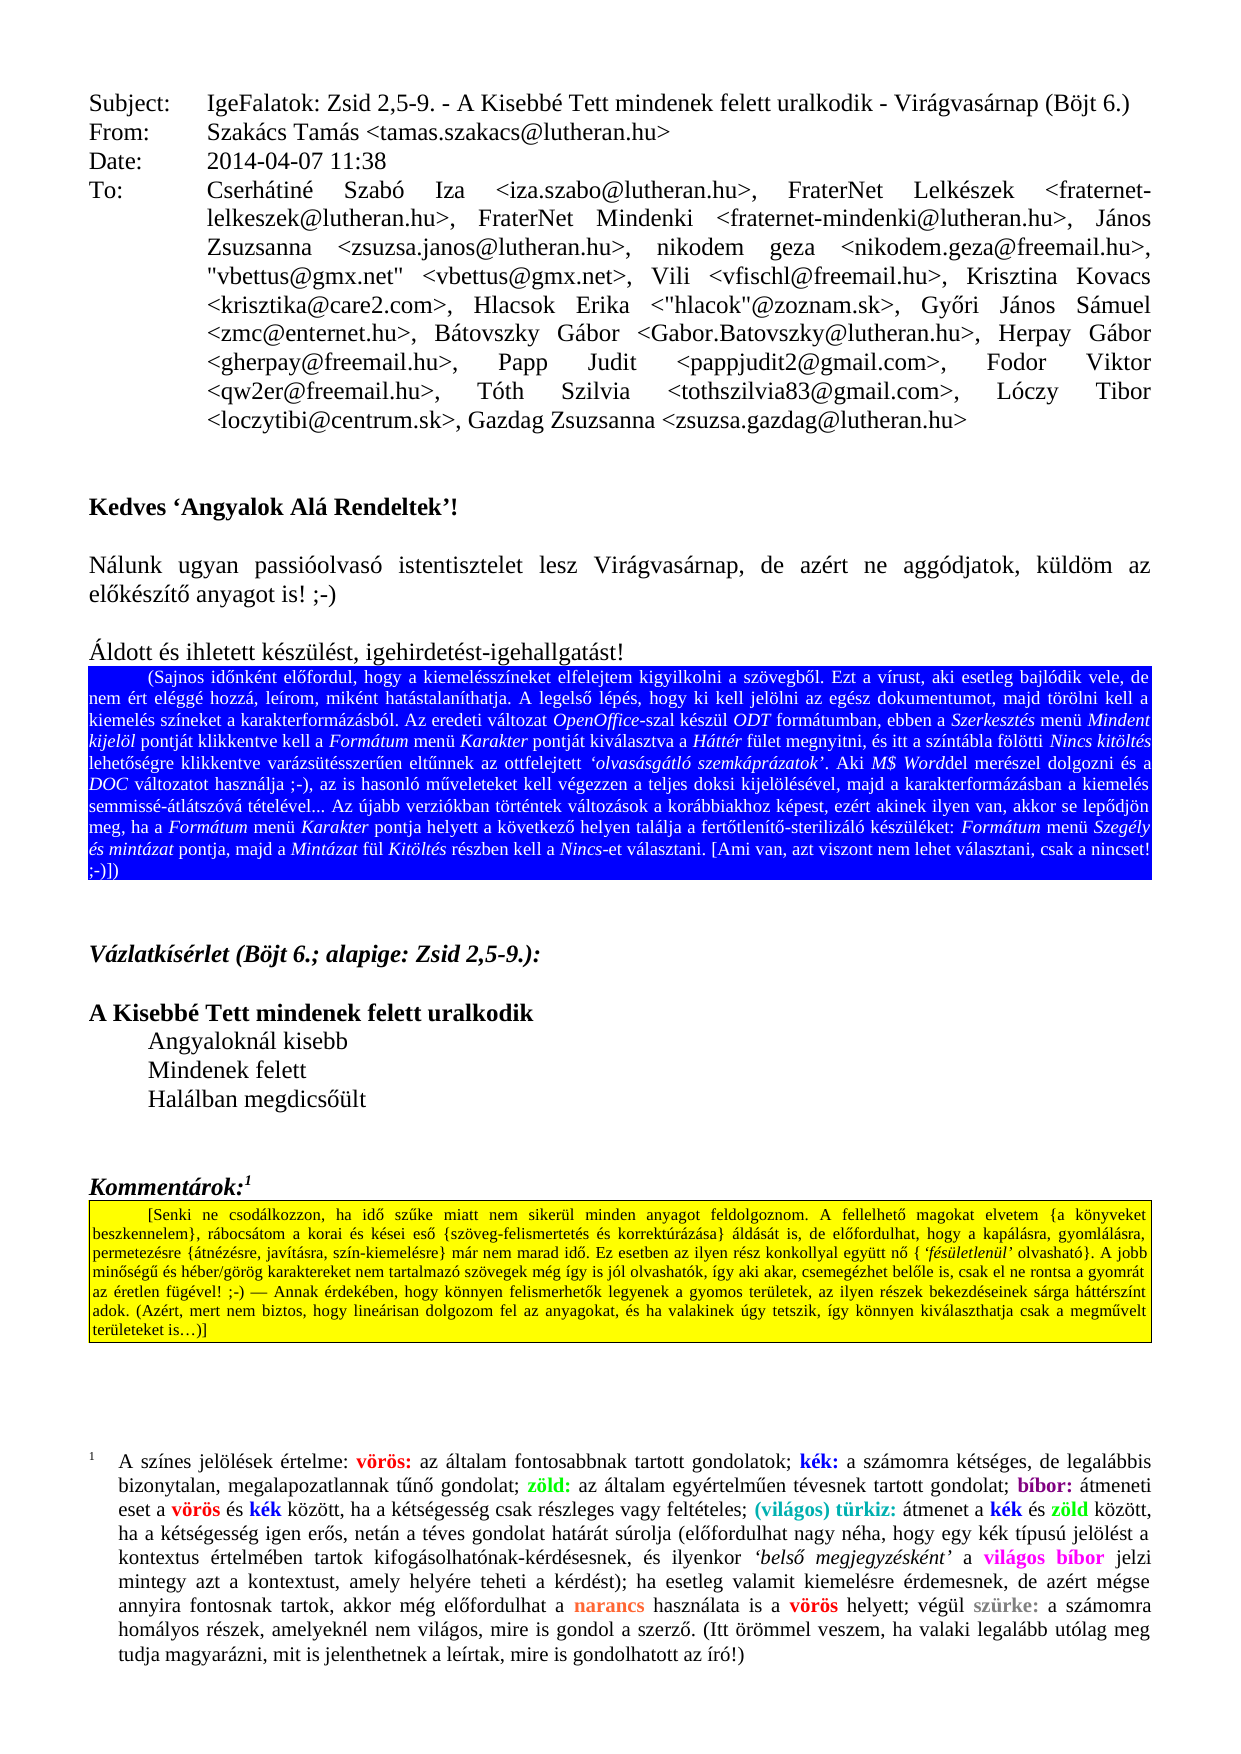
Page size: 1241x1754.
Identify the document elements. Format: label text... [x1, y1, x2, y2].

text Kommentárok: [88, 1172, 1152, 1200]
text From: Szakács Tamás <tamas.szakacs@lutheran.hu> [88, 117, 1152, 146]
text Subject: IgeFalatok: Zsid 2,5-9. - A Kisebbé Tett mindenek felett uralkodik - Virágvasárnap (Böjt 6.) [88, 88, 1152, 117]
subtitle Kedves ‘Angyalok Alá Rendeltek’! [88, 492, 1152, 521]
text Nálunk ugyan passióolvasó istentisztelet lesz Virágvasárnap, de azért ne aggódjatok, küldöm az előkészítő anyagot is! ;‑) [88, 550, 1152, 607]
text Halálban megdicsőült [88, 1084, 1152, 1113]
text [Senki ne csodálkozzon, ha idő szűke miatt nem sikerül minden anyagot feldolgoznom. A fellelhető magokat elvetem {a könyveket beszkennelem}, rábocsátom a korai és kései eső {szöveg-felismertetés és korrektúrázása} áldását is, de előfordulhat, hogy a kapálásra, gyomlálásra, permetezésre {átnézésre, javításra, szín-kiemelésre} már nem marad idő. Ez esetben az ilyen rész konkollyal együtt nő {‘fésületlenül’ olvasható}. A jobb minőségű és héber/görög karaktereket nem tartalmazó szövegek még így is jól olvashatók, így aki akar, csemegézhet belőle is, csak el ne rontsa a gyomrát az éretlen fügével! ;‑) ― Annak érdekében, hogy könnyen felismerhetők legyenek a gyomos területek, az ilyen részek bekezdéseinek sárga háttérszínt adok. (Azért, mert nem biztos, hogy lineárisan dolgozom fel az anyagokat, és ha valakinek úgy tetszik, így könnyen kiválaszthatja csak a megművelt területeket is…)] [90, 1201, 1151, 1342]
text To: Cserhátiné Szabó Iza <iza.szabo@lutheran.hu>, FraterNet Lelkészek <fraternet-lelkeszek@lutheran.hu>, FraterNet Mindenki <fraternet-mindenki@lutheran.hu>, János Zsuzsanna <zsuzsa.janos@lutheran.hu>, nikodem geza <nikodem.geza@freemail.hu>, "vbettus@gmx.net" <vbettus@gmx.net>, Vili <vfischl@freemail.hu>, Krisztina Kovacs <krisztika@care2.com>, Hlacsok Erika <"hlacok"@zoznam.sk>, Győri János Sámuel <zmc@enternet.hu>, Bátovszky Gábor <Gabor.Batovszky@lutheran.hu>, Herpay Gábor <gherpay@freemail.hu>, Papp Judit <pappjudit2@gmail.com>, Fodor Viktor <qw2er@freemail.hu>, Tóth Szilvia <tothszilvia83@gmail.com>, Lóczy Tibor <loczytibi@centrum.sk>, Gazdag Zsuzsanna <zsuzsa.gazdag@lutheran.hu> [88, 175, 1152, 433]
text Mindenek felett [88, 1055, 1152, 1084]
text Angyaloknál kisebb [88, 1026, 1152, 1055]
text A Kisebbé Tett mindenek felett uralkodik [88, 998, 1152, 1026]
text Vázlatkísérlet (Böjt 6.; alapige: Zsid 2,5-9.): [88, 939, 1152, 968]
text (Sajnos időnként előfordul, hogy a kiemelésszíneket elfelejtem kigyilkolni a szövegből. Ezt a vírust, aki esetleg bajlódik vele, de nem ért eléggé hozzá, leírom, miként hatástalaníthatja. A legelső lépés, hogy ki kell jelölni az egész dokumentumot, majd törölni kell a kiemelés színeket a karakterformázásból. Az eredeti változat OpenOffice-szal készül ODT formátumban, ebben a Szerkesztés menü Mindent kijelöl pontját klikkentve kell a Formátum menü Karakter pontját kiválasztva a Háttér fület megnyitni, és itt a színtábla fölötti Nincs kitöltés lehetőségre klikkentve varázsütésszerűen eltűnnek az ottfelejtett ‘olvasásgátló szemkáprázatok’. Aki M$ Worddel merészel dolgozni és a DOC változatot használja ;‑), az is hasonló műveleteket kell végezzen a teljes doksi kijelölésével, majd a karakterformázásban a kiemelés semmissé-átlátszóvá tételével... Az újabb verziókban történtek változások a korábbiakhoz képest, ezért akinek ilyen van, akkor se lepődjön meg, ha a Formátum menü Karakter pontja helyett a következő helyen találja a fertőtlenítő-sterilizáló készüléket: Formátum menü Szegély és mintázat pontja, majd a Mintázat fül Kitöltés részben kell a Nincs-et választani. [Ami van, azt viszont nem lehet választani, csak a nincset! ;‑)]) [88, 666, 1152, 880]
text Áldott és ihletett készülést, igehirdetést-igehallgatást! [88, 637, 1152, 666]
text Date: 2014-04-07 11:38 [88, 146, 1152, 175]
text A színes jelölések értelme: vörös: az általam fontosabbnak tartott gondolatok; kék: a számomra kétséges, de legalábbis bizonytalan, megalapozatlannak tűnő gondolat; zöld: az általam egyértelműen tévesnek tartott gondolat; bíbor: átmeneti eset a vörös és kék között, ha a kétségesség csak részleges vagy feltételes; (világos) türkiz: átmenet a kék és zöld között, ha a kétségesség igen erős, netán a téves gondolat határát súrolja (előfordulhat nagy néha, hogy egy kék típusú jelölést a kontextus értelmében tartok kifogásolhatónak-kérdésesnek, és ilyenkor ‘belső megjegyzésként’ a világos bíbor jelzi mintegy azt a kontextust, amely helyére teheti a kérdést); ha esetleg valamit kiemelésre érdemesnek, de azért mégse annyira fontosnak tartok, akkor még előfordulhat a narancs használata is a vörös helyett; végül szürke: a számomra homályos részek, amelyeknél nem világos, mire is gondol a szerző. (Itt örömmel veszem, ha valaki legalább utólag meg tudja magyarázni, mit is jelenthetnek a leírtak, mire is gondolhatott az író!) [88, 1449, 1152, 1665]
